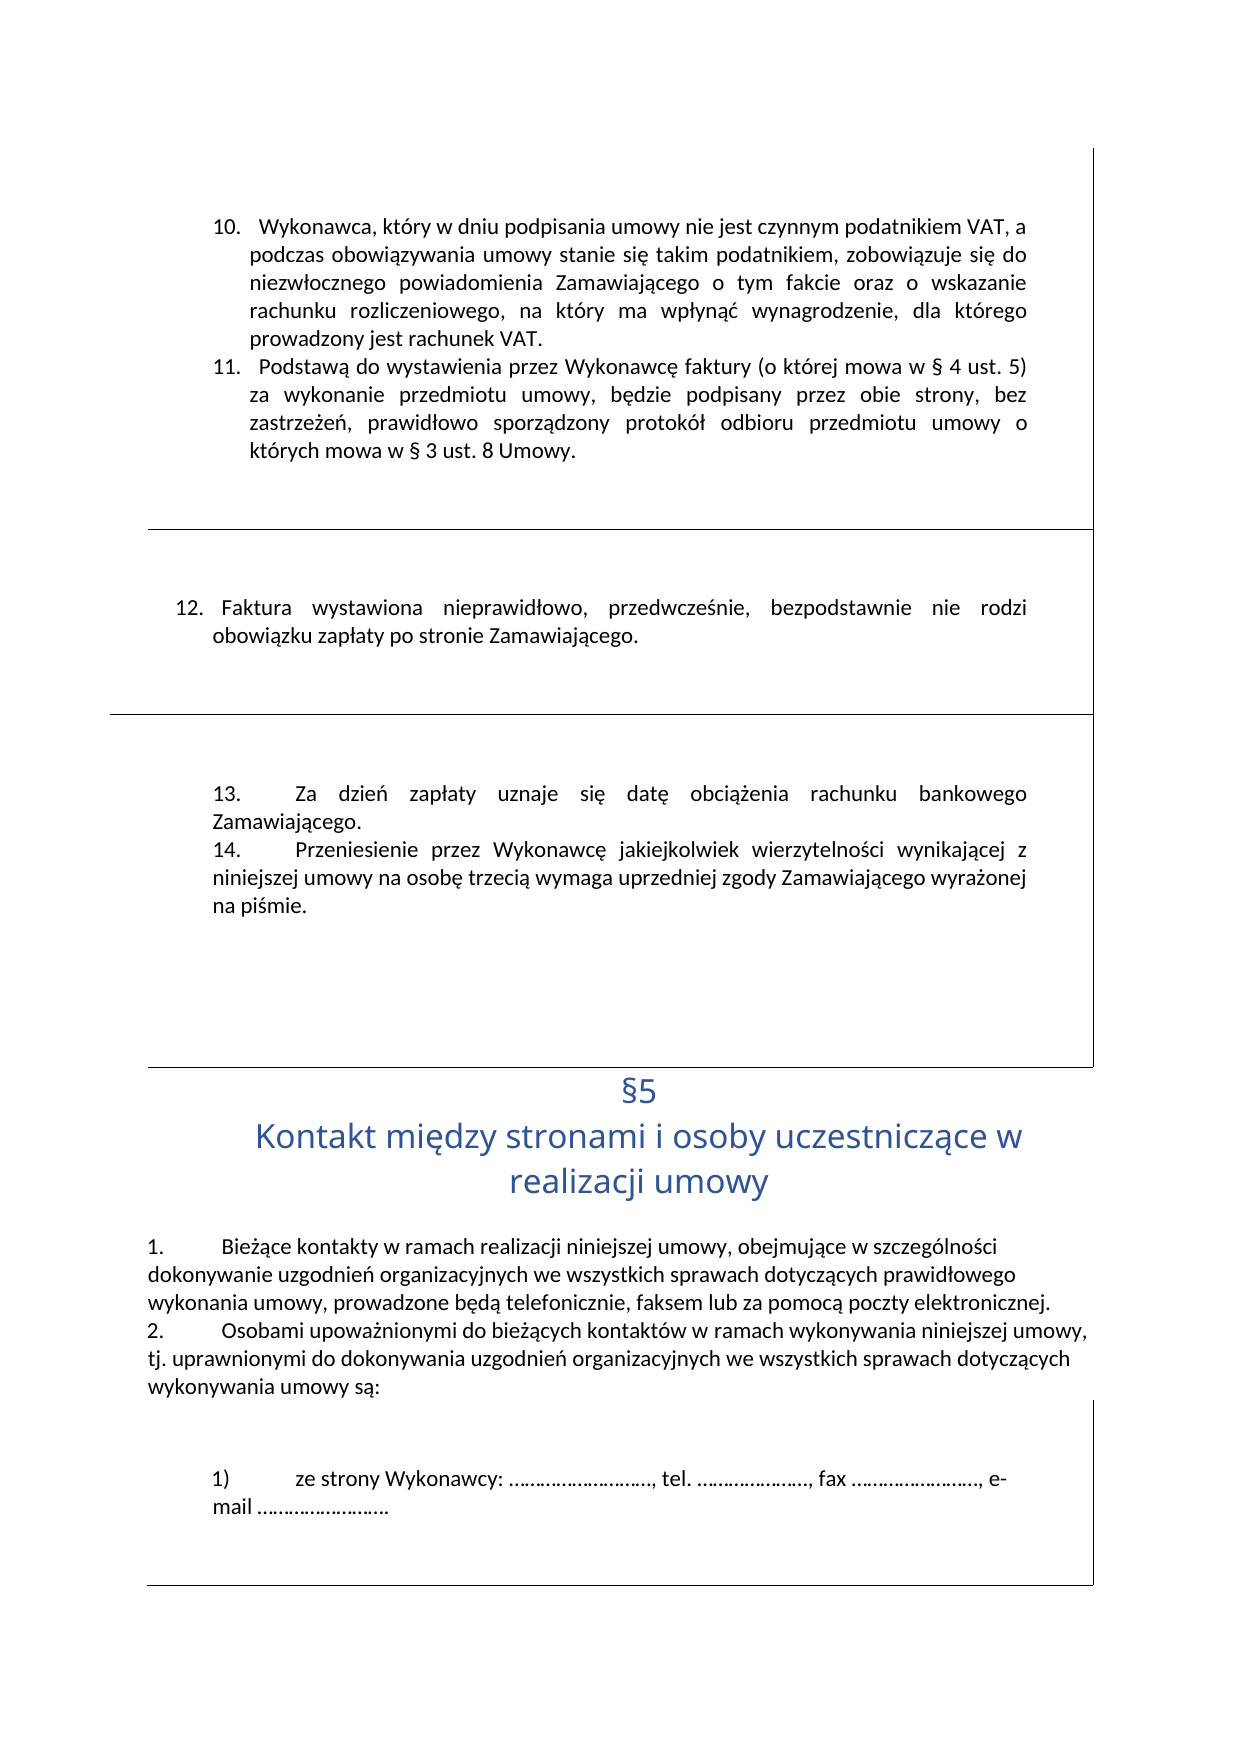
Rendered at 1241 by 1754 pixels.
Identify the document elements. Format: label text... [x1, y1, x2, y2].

list ze strony Wykonawcy: ………………………, tel. …………………, fax ……………………, e-mail ……………………. [147, 1400, 1093, 1585]
list Osobami upoważnionymi do bieżących kontaktów w ramach wykonywania niniejszej umowy, tj. uprawnionymi do dokonywania uzgodnień organizacyjnych we wszystkich sprawach dotyczących wykonywania umowy są: [147, 1316, 1093, 1400]
list Bieżące kontakty w ramach realizacji niniejszej umowy, obejmujące w szczególności dokonywanie uzgodnień organizacyjnych we wszystkich sprawach dotyczących prawidłowego wykonania umowy, prowadzone będą telefonicznie, faksem lub za pomocą poczty elektronicznej. [147, 1232, 1093, 1316]
list Podstawą do wystawienia przez Wykonawcę faktury (o której mowa w § 4 ust. 5) za wykonanie przedmiotu umowy, będzie podpisany przez obie strony, bez zastrzeżeń, prawidłowo sporządzony protokół odbioru przedmiotu umowy o których mowa w § 3 ust. 8 Umowy. [148, 352, 1093, 529]
list Za dzień zapłaty uznaje się datę obciążenia rachunku bankowego Zamawiającego. [148, 714, 1093, 835]
list Faktura wystawiona nieprawidłowo, przedwcześnie, bezpodstawnie nie rodzi obowiązku zapłaty po stronie Zamawiającego. [110, 529, 1093, 714]
text §5 [185, 1067, 1093, 1113]
text Kontakt między stronami i osoby uczestniczące w realizacji umowy [185, 1113, 1093, 1204]
list Wykonawca, który w dniu podpisania umowy nie jest czynnym podatnikiem VAT, a podczas obowiązywania umowy stanie się takim podatnikiem, zobowiązuje się do niezwłocznego powiadomienia Zamawiającego o tym fakcie oraz o wskazanie rachunku rozliczeniowego, na który ma wpłynąć wynagrodzenie, dla którego prowadzony jest rachunek VAT. [148, 148, 1093, 352]
list Przeniesienie przez Wykonawcę jakiejkolwiek wierzytelności wynikającej z niniejszej umowy na osobę trzecią wymaga uprzedniej zgody Zamawiającego wyrażonej na piśmie. [148, 835, 1093, 919]
